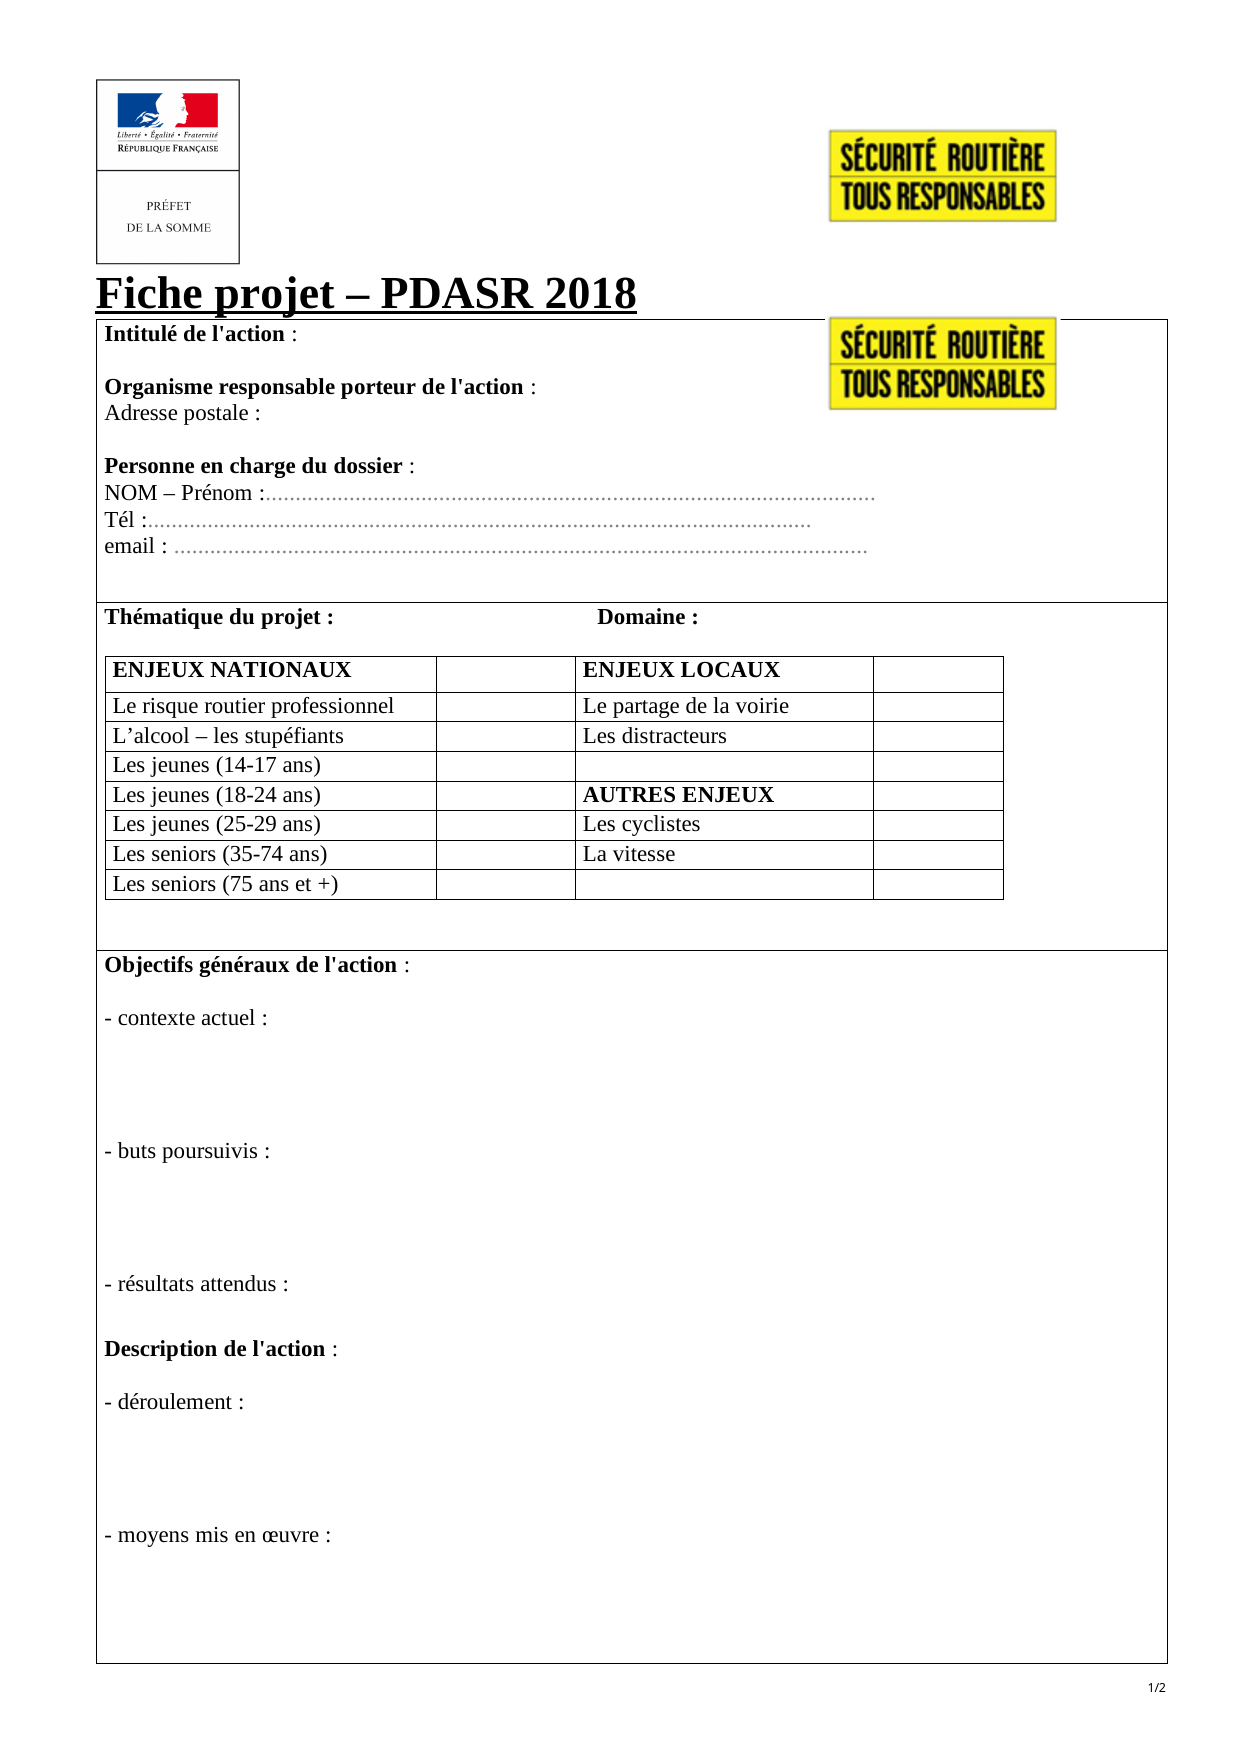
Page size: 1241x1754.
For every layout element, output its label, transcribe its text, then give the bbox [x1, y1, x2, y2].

table_cell AUTRES ENJEUX [576, 782, 873, 810]
table_cell Les jeunes (18-24 ans) [106, 782, 436, 810]
table_cell Le partage de la voirie [576, 693, 873, 721]
table_cell Les cyclistes [576, 811, 873, 840]
table_cell [437, 752, 575, 781]
table_cell Thématique du projet : Domaine : [97, 603, 1167, 950]
table_cell [874, 752, 1003, 781]
table_cell Les jeunes (25-29 ans) [106, 811, 436, 840]
table_cell Les seniors (75 ans et +) [106, 870, 436, 899]
table_cell [437, 782, 575, 810]
table_cell [576, 752, 873, 781]
table_cell [437, 841, 575, 869]
table_header ENJEUX NATIONAUX [106, 657, 436, 692]
table_cell Les distracteurs [576, 722, 873, 751]
table_header [874, 657, 1003, 692]
table_cell La vitesse [576, 841, 873, 869]
table_cell [874, 693, 1003, 721]
table_cell [437, 811, 575, 840]
table_cell [437, 722, 575, 751]
table_cell [874, 782, 1003, 810]
table_cell Les jeunes (14-17 ans) [106, 752, 436, 781]
table_header [437, 657, 575, 692]
table_cell [576, 870, 873, 899]
table_cell Objectifs généraux de l'action : - contexte actuel : - buts poursuivis : - résultats attendus : Description de l'action : - déroulement : - moyens mis en œuvre : [97, 951, 1167, 1663]
table_cell [437, 693, 575, 721]
table_cell [437, 870, 575, 899]
table_cell [874, 722, 1003, 751]
table_cell L’alcool – les stupéfiants [106, 722, 436, 751]
table_cell [874, 870, 1003, 899]
table_cell [874, 841, 1003, 869]
table_header Intitulé de l'action : Organisme responsable porteur de l'action : Adresse postale : Personne en charge du dossier : NOM – Prénom :...................................................................................................... Tél :............................................................................................................... email : .................................................................................................................... [97, 320, 1167, 602]
table_cell Le risque routier professionnel [106, 693, 436, 721]
table_cell [874, 811, 1003, 840]
table_cell Les seniors (35-74 ans) [106, 841, 436, 869]
table_header ENJEUX LOCAUX [576, 657, 873, 692]
